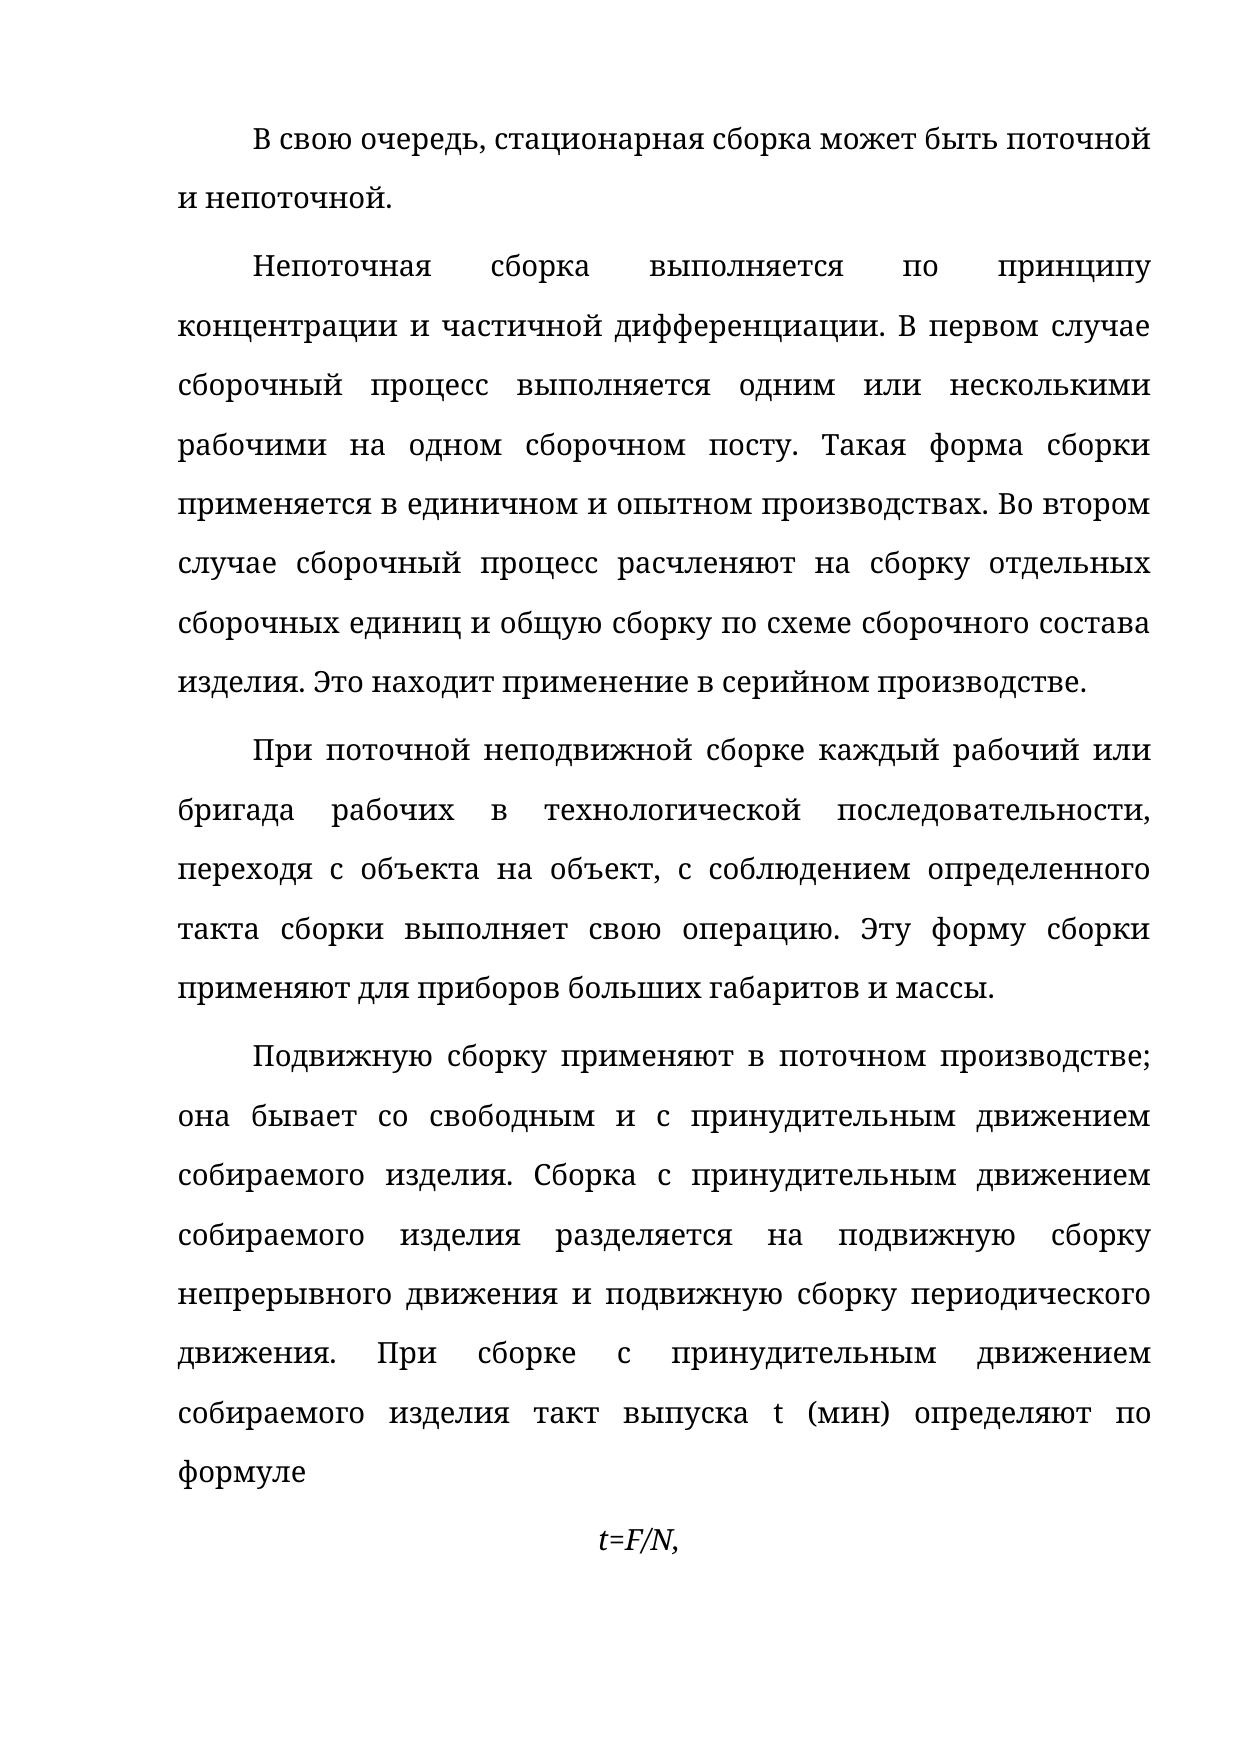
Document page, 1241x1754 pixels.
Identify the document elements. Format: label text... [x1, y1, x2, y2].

text Непоточная сборка выполняется по принципу концентрации и частичной дифференциации. В первом случае сборочный процесс выполняется одним или несколькими рабочими на одном сборочном посту. Такая форма сборки применяется в единичном и опытном производствах. Во втором случае сборочный процесс расчленяют на сборку отдельных сборочных единиц и общую сборку по схеме сборочного состава изделия. Это находит применение в серийном производстве. [177, 245, 1152, 701]
text t=F/N, [552, 1519, 1152, 1559]
text Подвижную сборку применяют в поточном производстве; она бывает со свободным и с принудительным движением собираемого изделия. Сборка с принудительным движением собираемого изделия разделяется на подвижную сборку непрерывного движения и подвижную сборку периодического движения. При сборке с принудительным движением собираемого изделия такт выпуска t (мин) определяют по формуле [177, 1035, 1152, 1491]
text В свою очередь, стационарная сборка может быть поточной и непоточной. [177, 118, 1152, 217]
text При поточной неподвижной сборке каждый рабочий или бригада рабочих в технологической последовательности, переходя с объекта на объект, с соблюдением определенного такта сборки выполняет свою операцию. Эту форму сборки применяют для приборов больших габаритов и массы. [177, 729, 1152, 1007]
